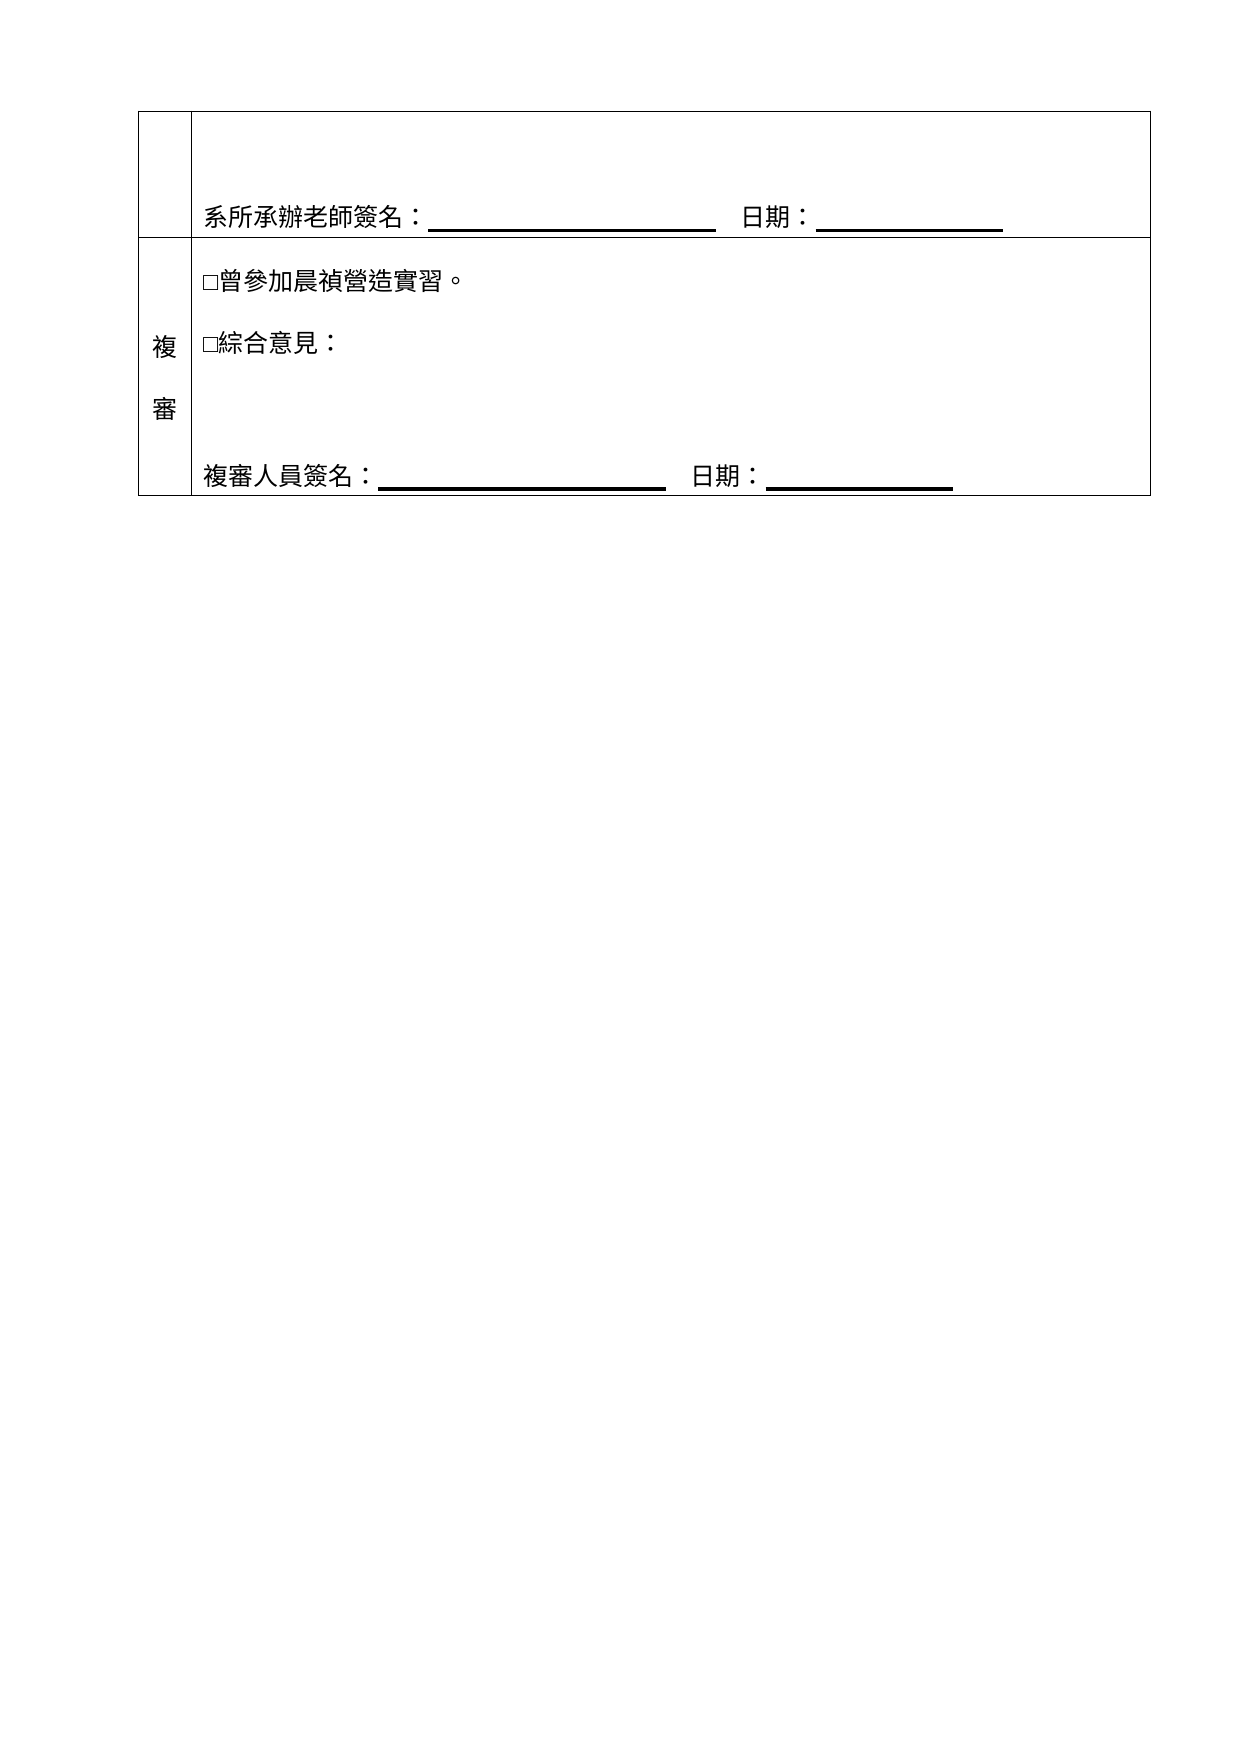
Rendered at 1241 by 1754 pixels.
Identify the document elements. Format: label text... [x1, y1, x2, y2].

table_cell 複 審 [139, 238, 191, 495]
table_cell 複審人員簽名： 日期： [192, 431, 1150, 495]
table_header 系所承辦老師簽名： 日期： [192, 112, 1150, 237]
table_cell □曾參加晨禎營造實習。 □綜合意見： [192, 238, 1150, 431]
table_header [139, 112, 191, 237]
